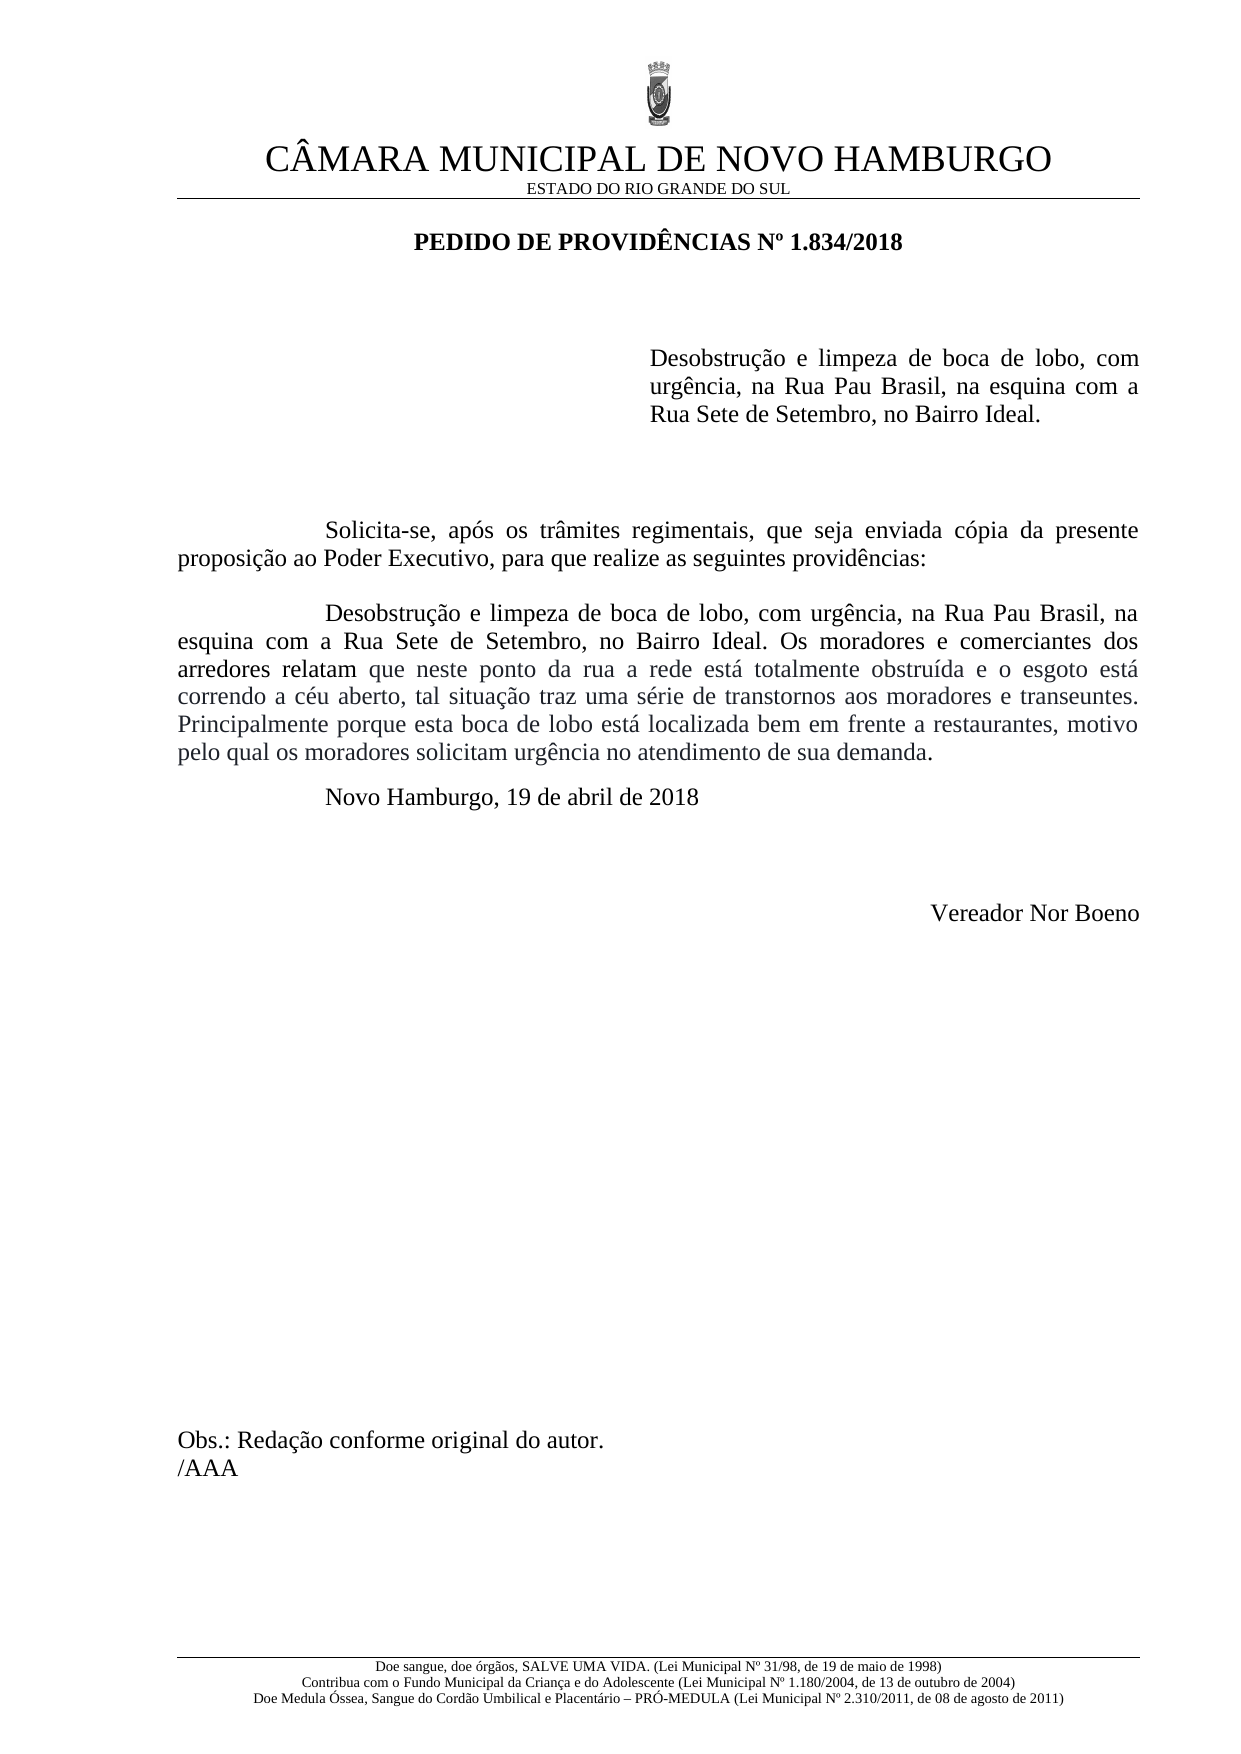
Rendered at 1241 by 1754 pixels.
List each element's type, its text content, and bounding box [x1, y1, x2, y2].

text Solicita-se, após os trâmites regimentais, que seja enviada cópia da presente proposição ao Poder Executivo, para que realize as seguintes providências: [177, 516, 1140, 572]
text Obs.: Redação conforme original do autor. [177, 1426, 1140, 1454]
text PEDIDO DE PROVIDÊNCIAS Nº 1.834/2018 [177, 228, 1140, 256]
text Vereador Nor Boeno [177, 899, 1140, 927]
text Desobstrução e limpeza de boca de lobo, com urgência, na Rua Pau Brasil, na esquina com a Rua Sete de Setembro, no Bairro Ideal. Os moradores e comerciantes dos arredores relatam que neste ponto da rua a rede está totalmente obstruída e o esgoto está correndo a céu aberto, tal situação traz uma série de transtornos aos moradores e transeuntes. Principalmente porque esta boca de lobo está localizada bem em frente a restaurantes, motivo pelo qual os moradores solicitam urgência no atendimento de sua demanda. [177, 599, 1140, 766]
text /AAA [177, 1454, 1140, 1481]
text Novo Hamburgo, 19 de abril de 2018 [177, 783, 1140, 811]
text Desobstrução e limpeza de boca de lobo, com urgência, na Rua Pau Brasil, na esquina com a Rua Sete de Setembro, no Bairro Ideal. [649, 344, 1140, 428]
